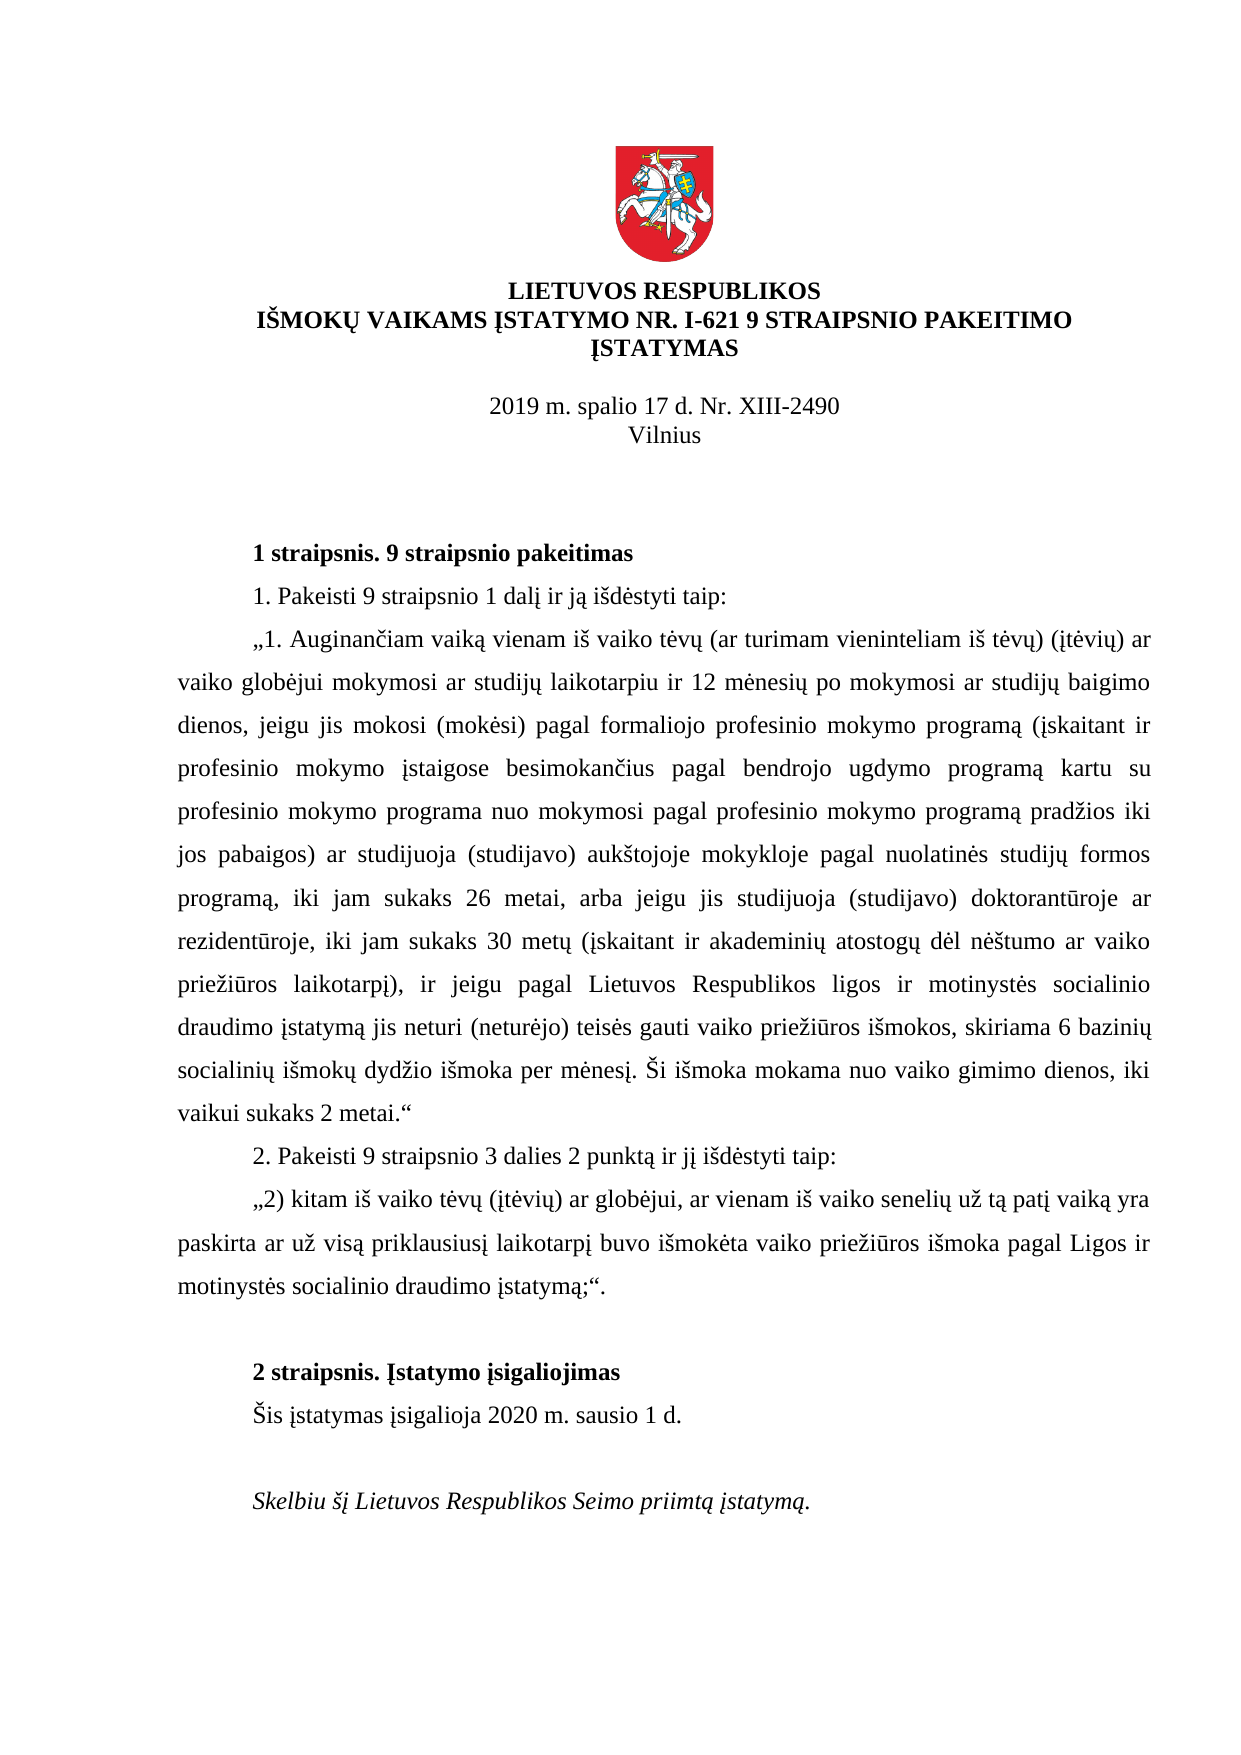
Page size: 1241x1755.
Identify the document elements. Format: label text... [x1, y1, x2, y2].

text IŠMOKŲ VAIKAMS ĮSTATYMO NR. I-621 9 STRAIPSNIO PAKEITIMO [177, 305, 1152, 333]
text „2) kitam iš vaiko tėvų (įtėvių) ar globėjui, ar vienam iš vaiko senelių už tą patį vaiką yra paskirta ar už visą priklausiusį laikotarpį buvo išmokėta vaiko priežiūros išmoka pagal Ligos ir motinystės socialinio draudimo įstatymą;“. [177, 1184, 1152, 1299]
text LIETUVOS RESPUBLIKOS [177, 276, 1152, 305]
text 1. Pakeisti 9 straipsnio 1 dalį ir ją išdėstyti taip: [177, 581, 1152, 609]
text „1. Auginančiam vaiką vienam iš vaiko tėvų (ar turimam vieninteliam iš tėvų) (įtėvių) ar vaiko globėjui mokymosi ar studijų laikotarpiu ir 12 mėnesių po mokymosi ar studijų baigimo dienos, jeigu jis mokosi (mokėsi) pagal formaliojo profesinio mokymo programą (įskaitant ir profesinio mokymo įstaigose besimokančius pagal bendrojo ugdymo programą kartu su profesinio mokymo programa nuo mokymosi pagal profesinio mokymo programą pradžios iki jos pabaigos) ar studijuoja (studijavo) aukštojoje mokykloje pagal nuolatinės studijų formos programą, iki jam sukaks 26 metai, arba jeigu jis studijuoja (studijavo) doktorantūroje ar rezidentūroje, iki jam sukaks 30 metų (įskaitant ir akademinių atostogų dėl nėštumo ar vaiko priežiūros laikotarpį), ir jeigu pagal Lietuvos Respublikos ligos ir motinystės socialinio draudimo įstatymą jis neturi (neturėjo) teisės gauti vaiko priežiūros išmokos, skiriama 6 bazinių socialinių išmokų dydžio išmoka per mėnesį. Ši išmoka mokama nuo vaiko gimimo dienos, iki vaikui sukaks 2 metai.“ [177, 624, 1152, 1127]
text Skelbiu šį Lietuvos Respublikos Seimo priimtą įstatymą. [177, 1486, 1152, 1515]
text 1 straipsnis. 9 straipsnio pakeitimas [177, 538, 1152, 566]
text ĮSTATYMAS [177, 333, 1152, 362]
text 2019 m. spalio 17 d. Nr. XIII-2490 [177, 391, 1152, 420]
text 2 straipsnis. Įstatymo įsigaliojimas [177, 1357, 1152, 1386]
text 2. Pakeisti 9 straipsnio 3 dalies 2 punktą ir jį išdėstyti taip: [177, 1141, 1152, 1170]
text Vilnius [177, 420, 1152, 448]
text Šis įstatymas įsigalioja 2020 m. sausio 1 d. [177, 1400, 1152, 1429]
